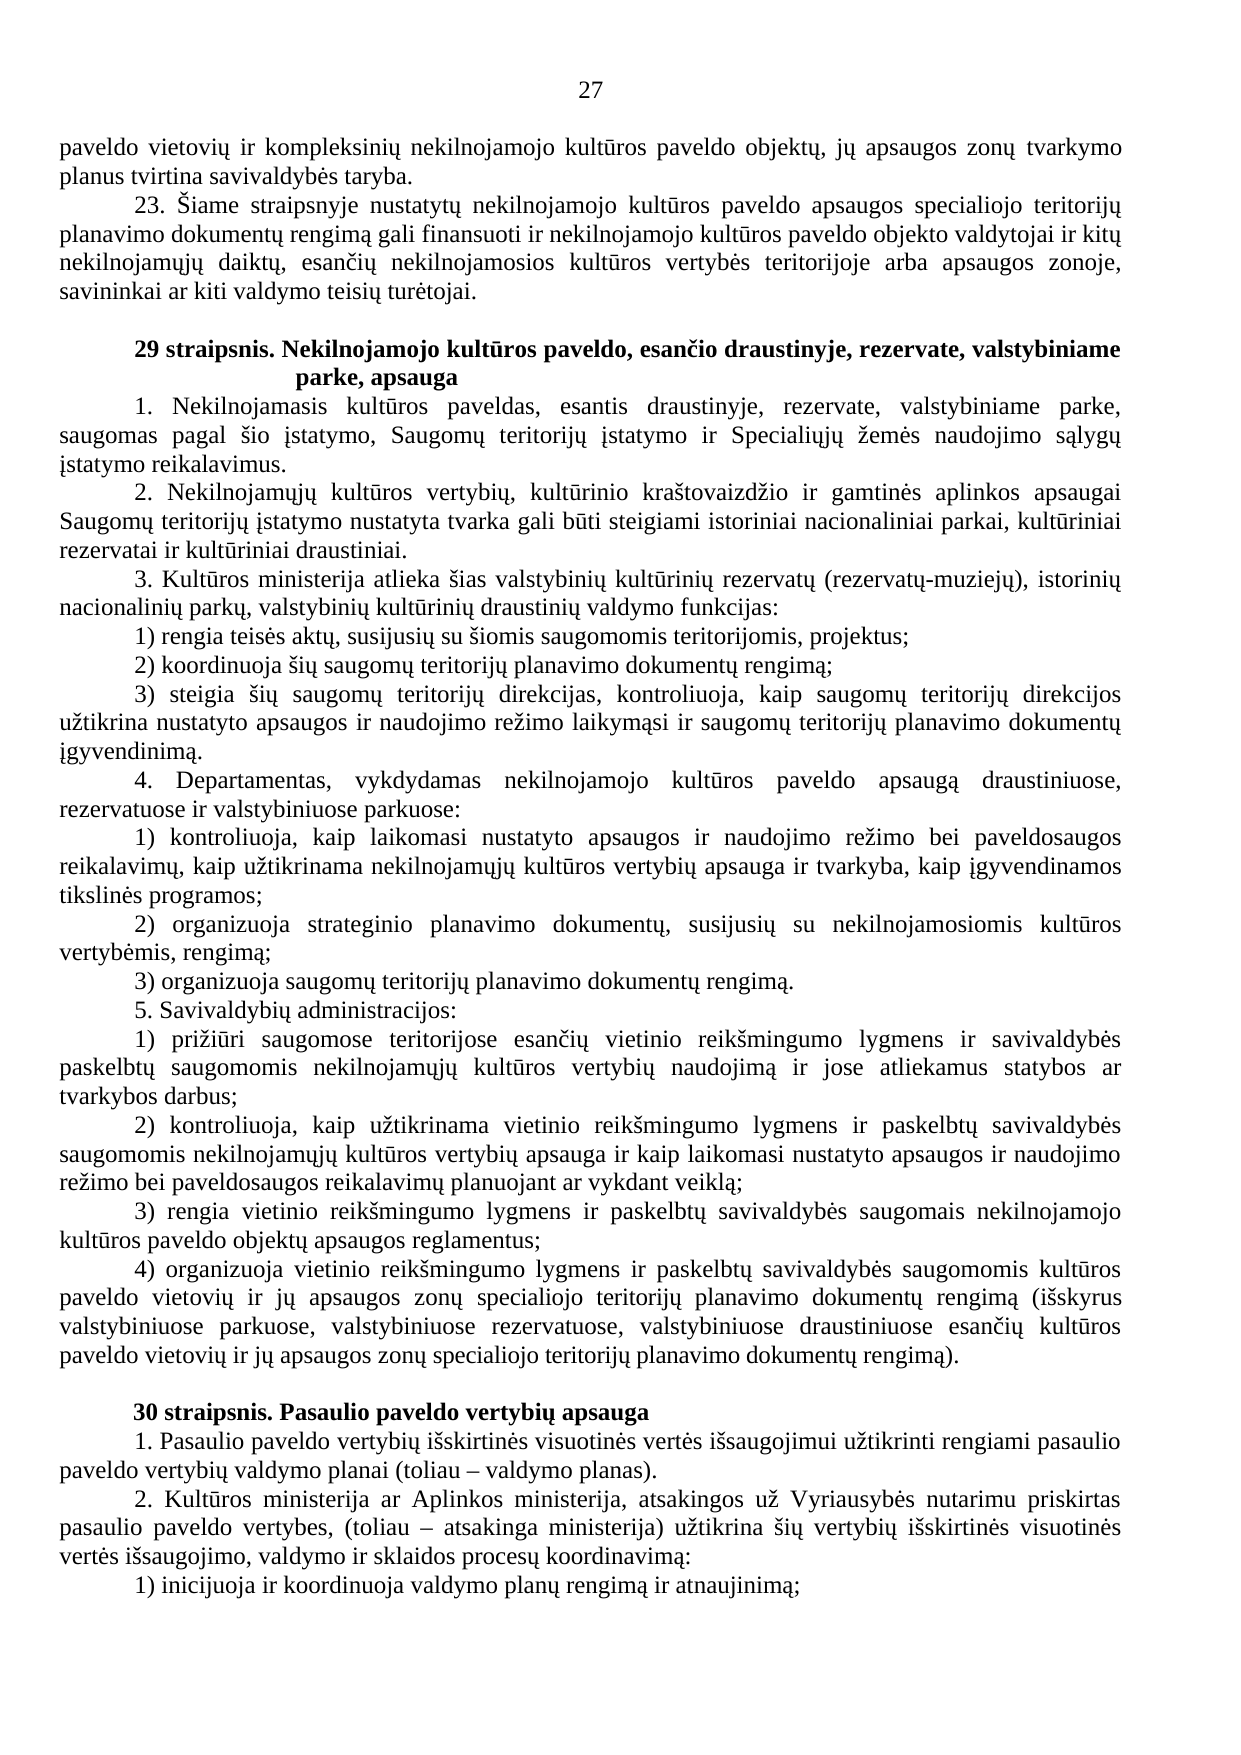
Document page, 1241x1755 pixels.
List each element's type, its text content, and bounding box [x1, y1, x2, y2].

subtitle 30 straipsnis. Pasaulio paveldo vertybių apsauga [133, 1397, 1122, 1426]
text 3) rengia vietinio reikšmingumo lygmens ir paskelbtų savivaldybės saugomais nekilnojamojo kultūros paveldo objektų apsaugos reglamentus; [59, 1196, 1122, 1254]
text 2) koordinuoja šių saugomų teritorijų planavimo dokumentų rengimą; [59, 650, 1122, 679]
text 4. Departamentas, vykdydamas nekilnojamojo kultūros paveldo apsaugą draustiniuose, rezervatuose ir valstybiniuose parkuose: [59, 765, 1122, 822]
text 1) rengia teisės aktų, susijusių su šiomis saugomomis teritorijomis, projektus; [59, 621, 1122, 650]
text 4) organizuoja vietinio reikšmingumo lygmens ir paskelbtų savivaldybės saugomomis kultūros paveldo vietovių ir jų apsaugos zonų specialiojo teritorijų planavimo dokumentų rengimą (išskyrus valstybiniuose parkuose, valstybiniuose rezervatuose, valstybiniuose draustiniuose esančių kultūros paveldo vietovių ir jų apsaugos zonų specialiojo teritorijų planavimo dokumentų rengimą). [59, 1254, 1122, 1369]
text 3) organizuoja saugomų teritorijų planavimo dokumentų rengimą. [59, 966, 1122, 995]
text 1. Nekilnojamasis kultūros paveldas, esantis draustinyje, rezervate, valstybiniame parke, saugomas pagal šio įstatymo, Saugomų teritorijų įstatymo ir Specialiųjų žemės naudojimo sąlygų įstatymo reikalavimus. [59, 391, 1122, 477]
text 2) kontroliuoja, kaip užtikrinama vietinio reikšmingumo lygmens ir paskelbtų savivaldybės saugomomis nekilnojamųjų kultūros vertybių apsauga ir kaip laikomasi nustatyto apsaugos ir naudojimo režimo bei paveldosaugos reikalavimų planuojant ar vykdant veiklą; [59, 1110, 1122, 1196]
text 23. Šiame straipsnyje nustatytų nekilnojamojo kultūros paveldo apsaugos specialiojo teritorijų planavimo dokumentų rengimą gali finansuoti ir nekilnojamojo kultūros paveldo objekto valdytojai ir kitų nekilnojamųjų daiktų, esančių nekilnojamosios kultūros vertybės teritorijoje arba apsaugos zonoje, savininkai ar kiti valdymo teisių turėtojai. [59, 190, 1122, 305]
text 2. Nekilnojamųjų kultūros vertybių, kultūrinio kraštovaizdžio ir gamtinės aplinkos apsaugai Saugomų teritorijų įstatymo nustatyta tvarka gali būti steigiami istoriniai nacionaliniai parkai, kultūriniai rezervatai ir kultūriniai draustiniai. [59, 477, 1122, 564]
text 1) kontroliuoja, kaip laikomasi nustatyto apsaugos ir naudojimo režimo bei paveldosaugos reikalavimų, kaip užtikrinama nekilnojamųjų kultūros vertybių apsauga ir tvarkyba, kaip įgyvendinamos tikslinės programos; [59, 822, 1122, 909]
text 2) organizuoja strateginio planavimo dokumentų, susijusių su nekilnojamosiomis kultūros vertybėmis, rengimą; [59, 909, 1122, 966]
text 1) inicijuoja ir koordinuoja valdymo planų rengimą ir atnaujinimą; [59, 1570, 1122, 1599]
text paveldo vietovių ir kompleksinių nekilnojamojo kultūros paveldo objektų, jų apsaugos zonų tvarkymo planus tvirtina savivaldybės taryba. [59, 132, 1122, 190]
text 5. Savivaldybių administracijos: [59, 995, 1122, 1024]
text 3. Kultūros ministerija atlieka šias valstybinių kultūrinių rezervatų (rezervatų-muziejų), istorinių nacionalinių parkų, valstybinių kultūrinių draustinių valdymo funkcijas: [59, 564, 1122, 621]
subtitle 29 straipsnis. Nekilnojamojo kultūros paveldo, esančio draustinyje, rezervate, valstybiniame parke, apsauga [134, 334, 1122, 391]
text 1. Pasaulio paveldo vertybių išskirtinės visuotinės vertės išsaugojimui užtikrinti rengiami pasaulio paveldo vertybių valdymo planai (toliau – valdymo planas). [59, 1426, 1122, 1484]
text 3) steigia šių saugomų teritorijų direkcijas, kontroliuoja, kaip saugomų teritorijų direkcijos užtikrina nustatyto apsaugos ir naudojimo režimo laikymąsi ir saugomų teritorijų planavimo dokumentų įgyvendinimą. [59, 679, 1122, 765]
text 1) prižiūri saugomose teritorijose esančių vietinio reikšmingumo lygmens ir savivaldybės paskelbtų saugomomis nekilnojamųjų kultūros vertybių naudojimą ir jose atliekamus statybos ar tvarkybos darbus; [59, 1024, 1122, 1110]
text 2. Kultūros ministerija ar Aplinkos ministerija, atsakingos už Vyriausybės nutarimu priskirtas pasaulio paveldo vertybes, (toliau – atsakinga ministerija) užtikrina šių vertybių išskirtinės visuotinės vertės išsaugojimo, valdymo ir sklaidos procesų koordinavimą: [59, 1484, 1122, 1570]
